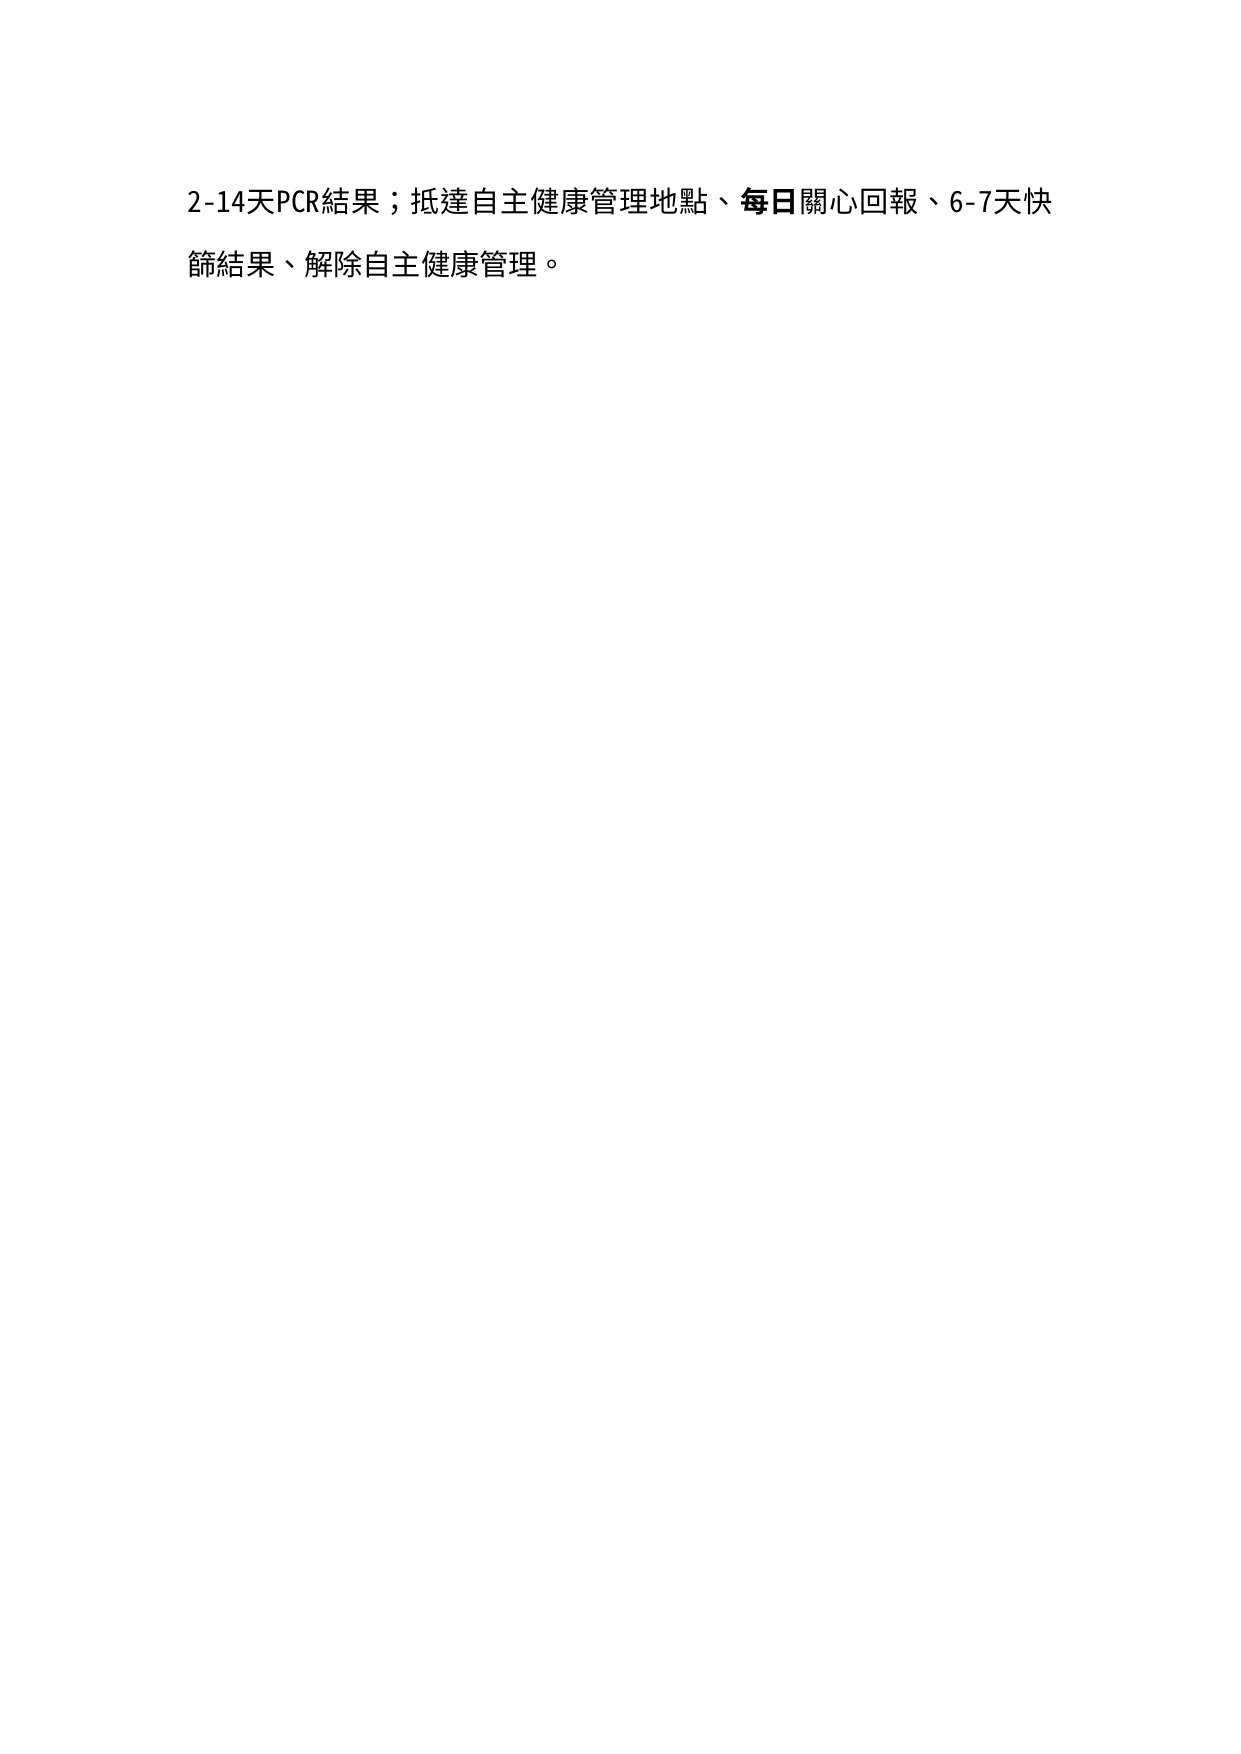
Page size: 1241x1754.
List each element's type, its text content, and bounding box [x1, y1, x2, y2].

list 2-14天PCR結果；抵達自主健康管理地點、每日關心回報、6-7天快篩結果、解除自主健康管理。 [85, 158, 1053, 283]
